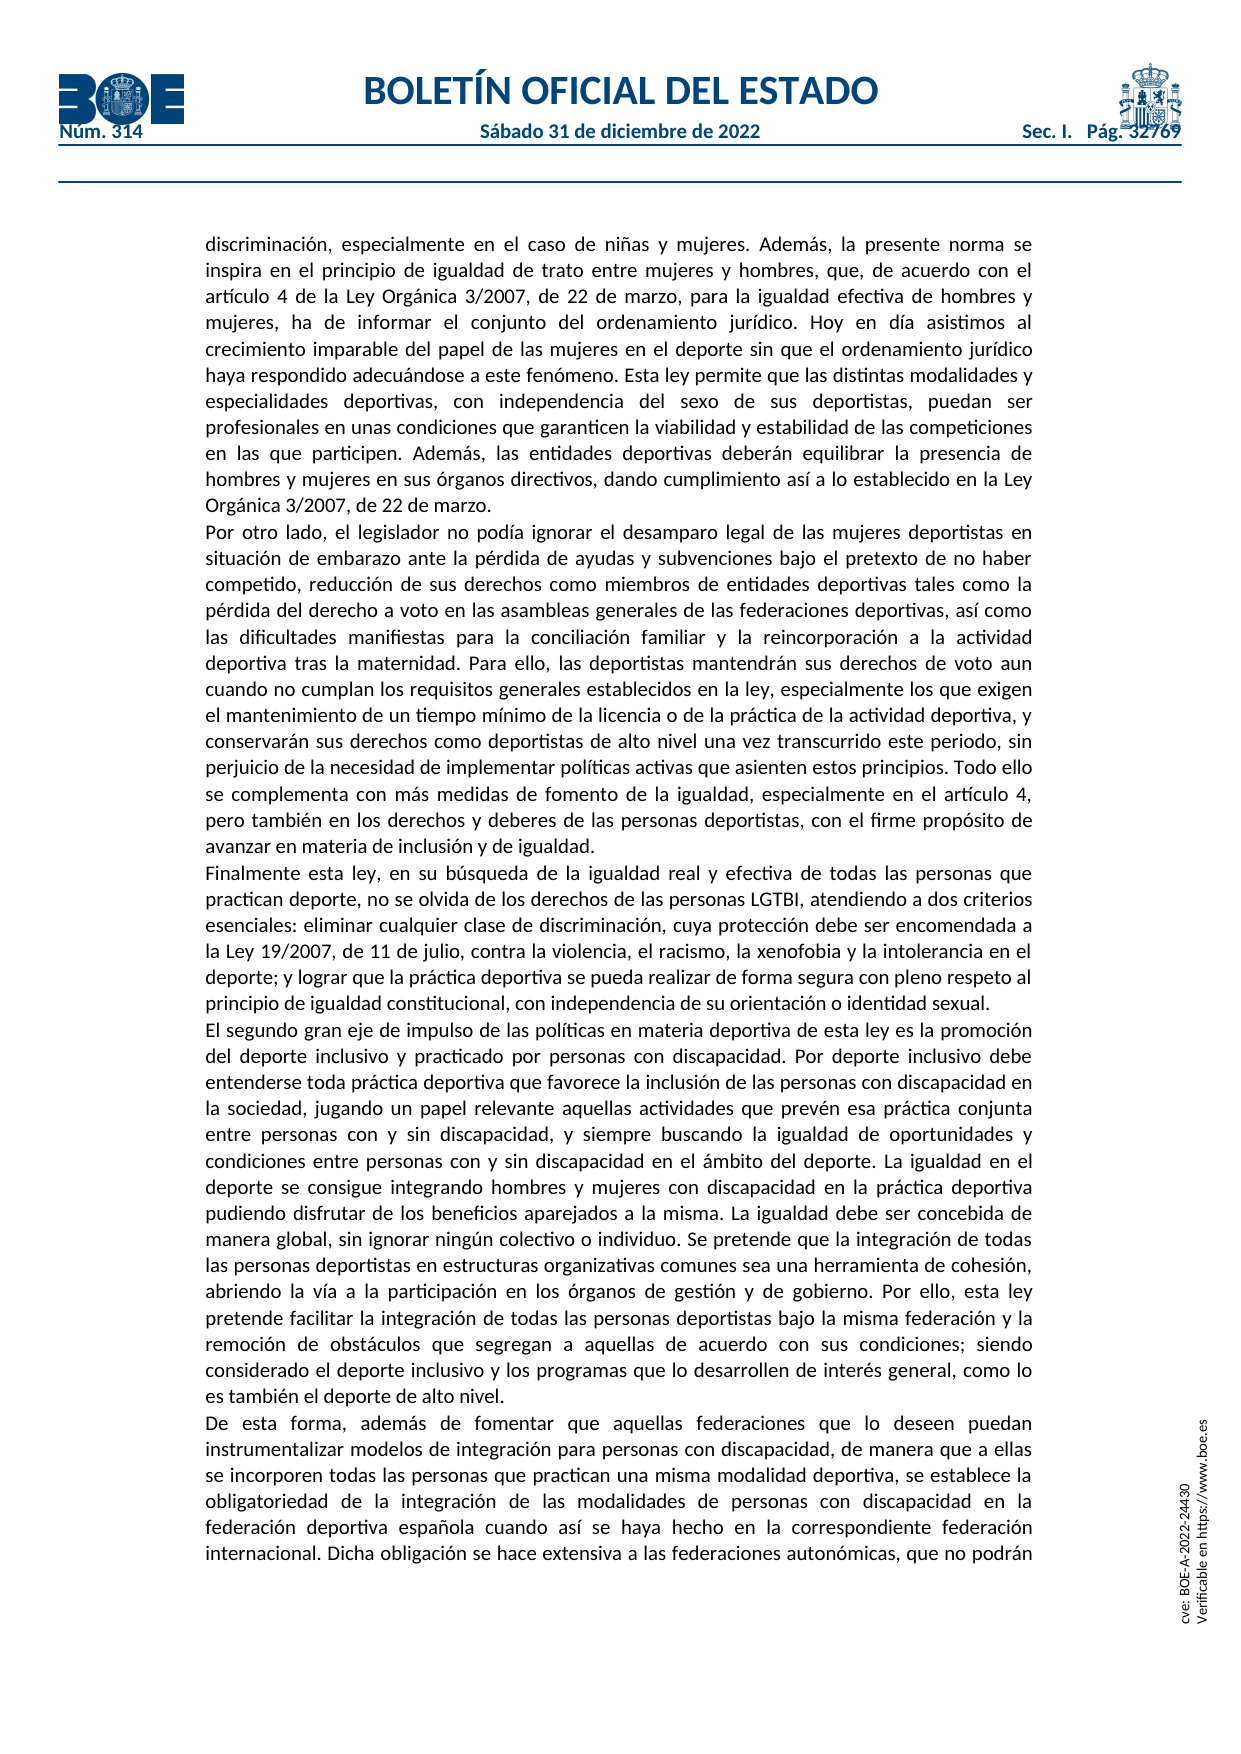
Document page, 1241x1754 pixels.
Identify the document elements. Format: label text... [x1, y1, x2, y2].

text El segundo gran eje de impulso de las políticas en materia deportiva de esta ley es la promoción del deporte inclusivo y practicado por personas con discapacidad. Por deporte inclusivo debe entenderse toda práctica deportiva que favorece la inclusión de las personas con discapacidad en la sociedad, jugando un papel relevante aquellas actividades que prevén esa práctica conjunta entre personas con y sin discapacidad, y siempre buscando la igualdad de oportunidades y condiciones entre personas con y sin discapacidad en el ámbito del deporte. La igualdad en el deporte se consigue integrando hombres y mujeres con discapacidad en la práctica deportiva pudiendo disfrutar de los beneficios aparejados a la misma. La igualdad debe ser concebida de manera global, sin ignorar ningún colectivo o individuo. Se pretende que la integración de todas las personas deportistas en estructuras organizativas comunes sea una herramienta de cohesión, abriendo la vía a la participación en los órganos de gestión y de gobierno. Por ello, esta ley pretende facilitar la integración de todas las personas deportistas bajo la misma federación y la remoción de obstáculos que segregan a aquellas de acuerdo con sus condiciones; siendo considerado el deporte inclusivo y los programas que lo desarrollen de interés general, como lo es también el deporte de alto nivel. [205, 1017, 1034, 1408]
text De esta forma, además de fomentar que aquellas federaciones que lo deseen puedan instrumentalizar modelos de integración para personas con discapacidad, de manera que a ellas se incorporen todas las personas que practican una misma modalidad deportiva, se establece la obligatoriedad de la integración de las modalidades de personas con discapacidad en la federación deportiva española cuando así se haya hecho en la correspondiente federación internacional. Dicha obligación se hace extensiva a las federaciones autonómicas, que no podrán [205, 1410, 1034, 1566]
text discriminación, especialmente en el caso de niñas y mujeres. Además, la presente norma se inspira en el principio de igualdad de trato entre mujeres y hombres, que, de acuerdo con el artículo 4 de la Ley Orgánica 3/2007, de 22 de marzo, para la igualdad efectiva de hombres y mujeres, ha de informar el conjunto del ordenamiento jurídico. Hoy en día asistimos al crecimiento imparable del papel de las mujeres en el deporte sin que el ordenamiento jurídico haya respondido adecuándose a este fenómeno. Esta ley permite que las distintas modalidades y especialidades deportivas, con independencia del sexo de sus deportistas, puedan ser profesionales en unas condiciones que garanticen la viabilidad y estabilidad de las competiciones en las que participen. Además, las entidades deportivas deberán equilibrar la presencia de hombres y mujeres en sus órganos directivos, dando cumplimiento así a lo establecido en la Ley Orgánica 3/2007, de 22 de marzo. [205, 231, 1034, 518]
text Finalmente esta ley, en su búsqueda de la igualdad real y efectiva de todas las personas que practican deporte, no se olvida de los derechos de las personas LGTBI, atendiendo a dos criterios esenciales: eliminar cualquier clase de discriminación, cuya protección debe ser encomendada a la Ley 19/2007, de 11 de julio, contra la violencia, el racismo, la xenofobia y la intolerancia en el deporte; y lograr que la práctica deportiva se pueda realizar de forma segura con pleno respeto al principio de igualdad constitucional, con independencia de su orientación o identidad sexual. [205, 860, 1034, 1016]
text Por otro lado, el legislador no podía ignorar el desamparo legal de las mujeres deportistas en situación de embarazo ante la pérdida de ayudas y subvenciones bajo el pretexto de no haber competido, reducción de sus derechos como miembros de entidades deportivas tales como la pérdida del derecho a voto en las asambleas generales de las federaciones deportivas, así como las dificultades manifiestas para la conciliación familiar y la reincorporación a la actividad deportiva tras la maternidad. Para ello, las deportistas mantendrán sus derechos de voto aun cuando no cumplan los requisitos generales establecidos en la ley, especialmente los que exigen el mantenimiento de un tiempo mínimo de la licencia o de la práctica de la actividad deportiva, y conservarán sus derechos como deportistas de alto nivel una vez transcurrido este periodo, sin perjuicio de la necesidad de implementar políticas activas que asienten estos principios. Todo ello se complementa con más medidas de fomento de la igualdad, especialmente en el artículo 4, pero también en los derechos y deberes de las personas deportistas, con el firme propósito de avanzar en materia de inclusión y de igualdad. [205, 519, 1034, 858]
